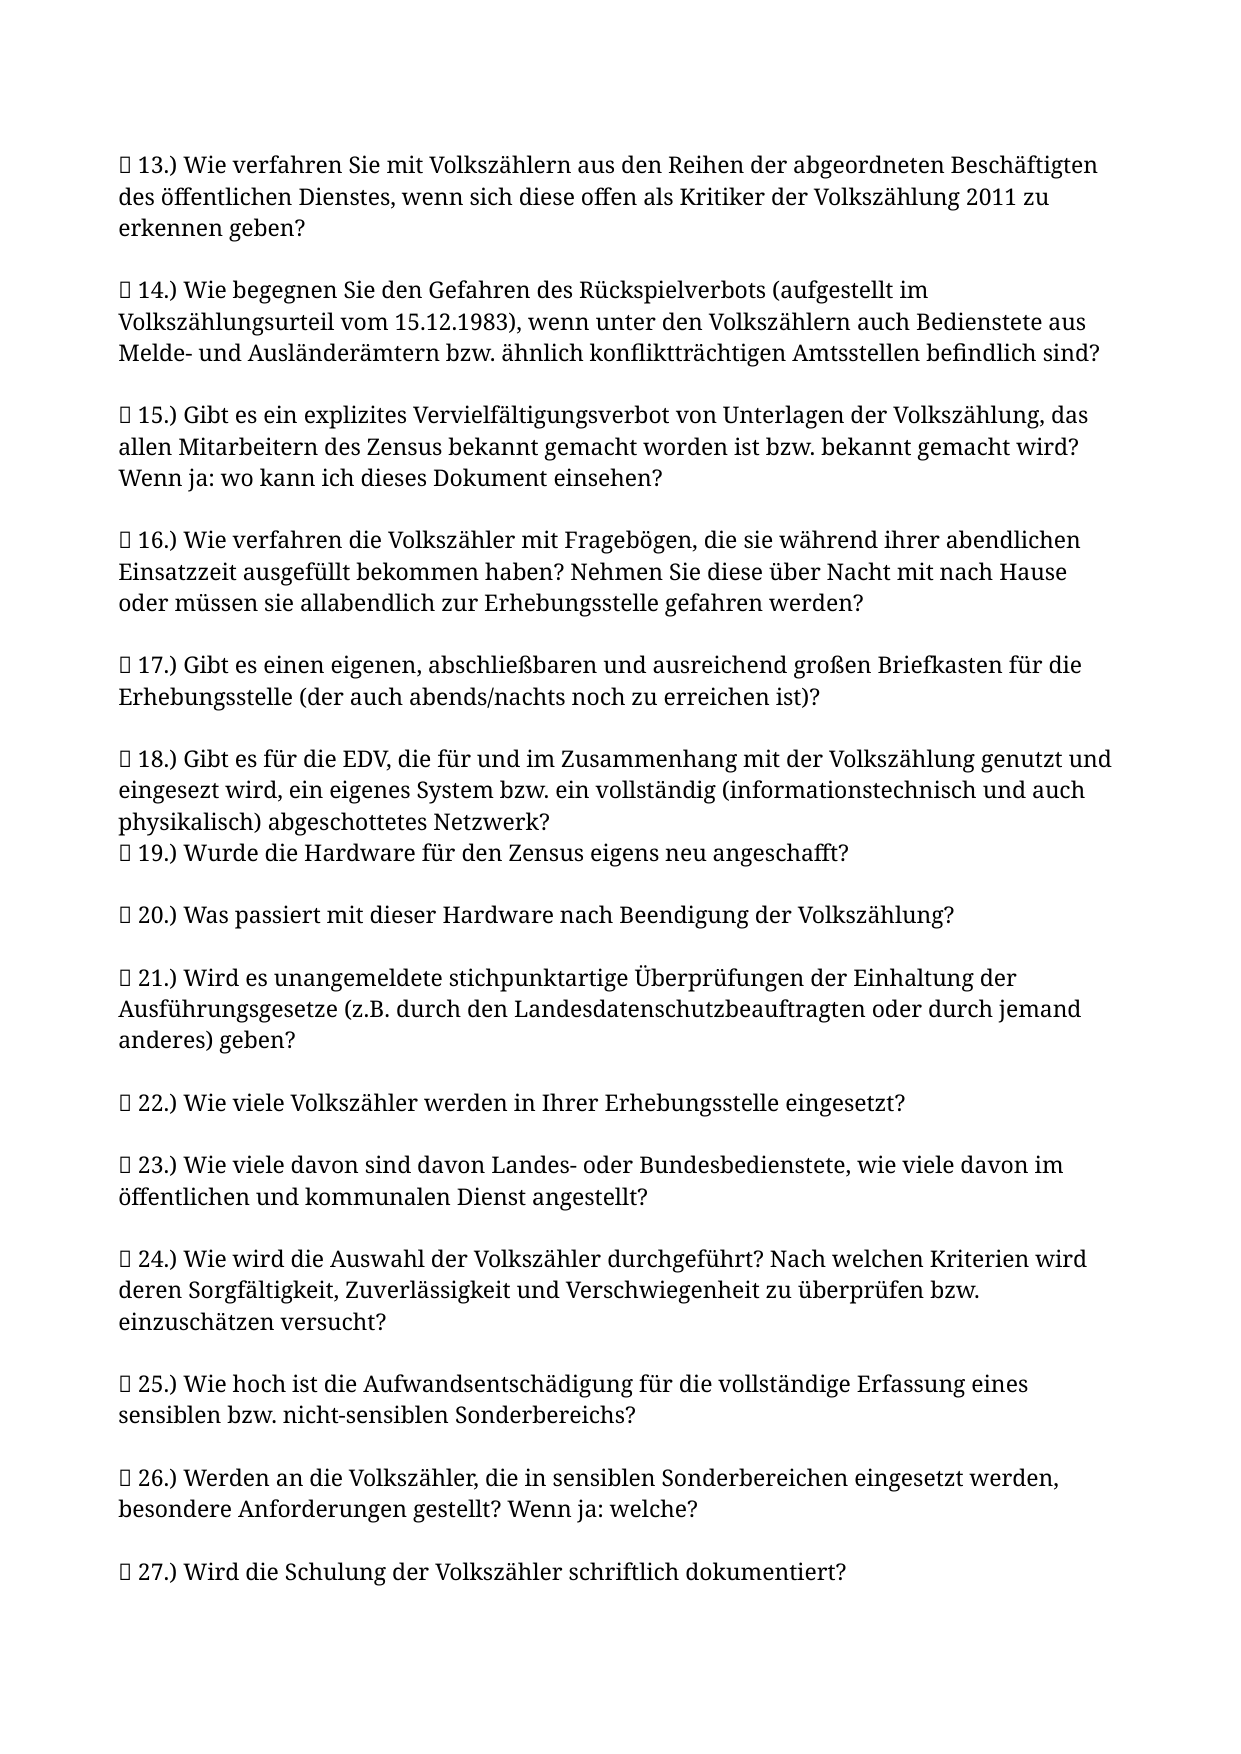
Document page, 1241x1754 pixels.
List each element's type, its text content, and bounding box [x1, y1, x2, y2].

text  22.) Wie viele Volkszähler werden in Ihrer Erhebungsstelle eingesetzt? [118, 1087, 1122, 1118]
text  17.) Gibt es einen eigenen, abschließbaren und ausreichend großen Briefkasten für die Erhebungsstelle (der auch abends/nachts noch zu erreichen ist)? [118, 649, 1122, 712]
text  26.) Werden an die Volkszähler, die in sensiblen Sonderbereichen eingesetzt werden, besondere Anforderungen gestellt? Wenn ja: welche? [118, 1462, 1122, 1524]
text  23.) Wie viele davon sind davon Landes- oder Bundesbedienstete, wie viele davon im öffentlichen und kommunalen Dienst angestellt? [118, 1149, 1122, 1212]
text  18.) Gibt es für die EDV, die für und im Zusammenhang mit der Volkszählung genutzt und eingesezt wird, ein eigenes System bzw. ein vollständig (informationstechnisch und auch physikalisch) abgeschottetes Netzwerk? [118, 743, 1122, 837]
text  25.) Wie hoch ist die Aufwandsentschädigung für die vollständige Erfassung eines sensiblen bzw. nicht-sensiblen Sonderbereichs? [118, 1368, 1122, 1431]
text  14.) Wie begegnen Sie den Gefahren des Rückspielverbots (aufgestellt im Volkszählungsurteil vom 15.12.1983), wenn unter den Volkszählern auch Bedienstete aus Melde- und Ausländerämtern bzw. ähnlich konfliktträchtigen Amtsstellen befindlich sind? [118, 274, 1122, 368]
text  13.) Wie verfahren Sie mit Volkszählern aus den Reihen der abgeordneten Beschäftigten des öffentlichen Dienstes, wenn sich diese offen als Kritiker der Volkszählung 2011 zu erkennen geben? [118, 149, 1122, 243]
text  21.) Wird es unangemeldete stichpunktartige Überprüfungen der Einhaltung der Ausführungsgesetze (z.B. durch den Landesdatenschutzbeauftragten oder durch jemand anderes) geben? [118, 962, 1122, 1056]
text  15.) Gibt es ein explizites Vervielfältigungsverbot von Unterlagen der Volkszählung, das allen Mitarbeitern des Zensus bekannt gemacht worden ist bzw. bekannt gemacht wird? Wenn ja: wo kann ich dieses Dokument einsehen? [118, 399, 1122, 493]
text  16.) Wie verfahren die Volkszähler mit Fragebögen, die sie während ihrer abendlichen Einsatzzeit ausgefüllt bekommen haben? Nehmen Sie diese über Nacht mit nach Hause oder müssen sie allabendlich zur Erhebungsstelle gefahren werden? [118, 524, 1122, 618]
text  19.) Wurde die Hardware für den Zensus eigens neu angeschafft? [118, 837, 1122, 868]
text  27.) Wird die Schulung der Volkszähler schriftlich dokumentiert? [118, 1556, 1122, 1587]
text  20.) Was passiert mit dieser Hardware nach Beendigung der Volkszählung? [118, 899, 1122, 931]
text  24.) Wie wird die Auswahl der Volkszähler durchgeführt? Nach welchen Kriterien wird deren Sorgfältigkeit, Zuverlässigkeit und Verschwiegenheit zu überprüfen bzw. einzuschätzen versucht? [118, 1243, 1122, 1337]
